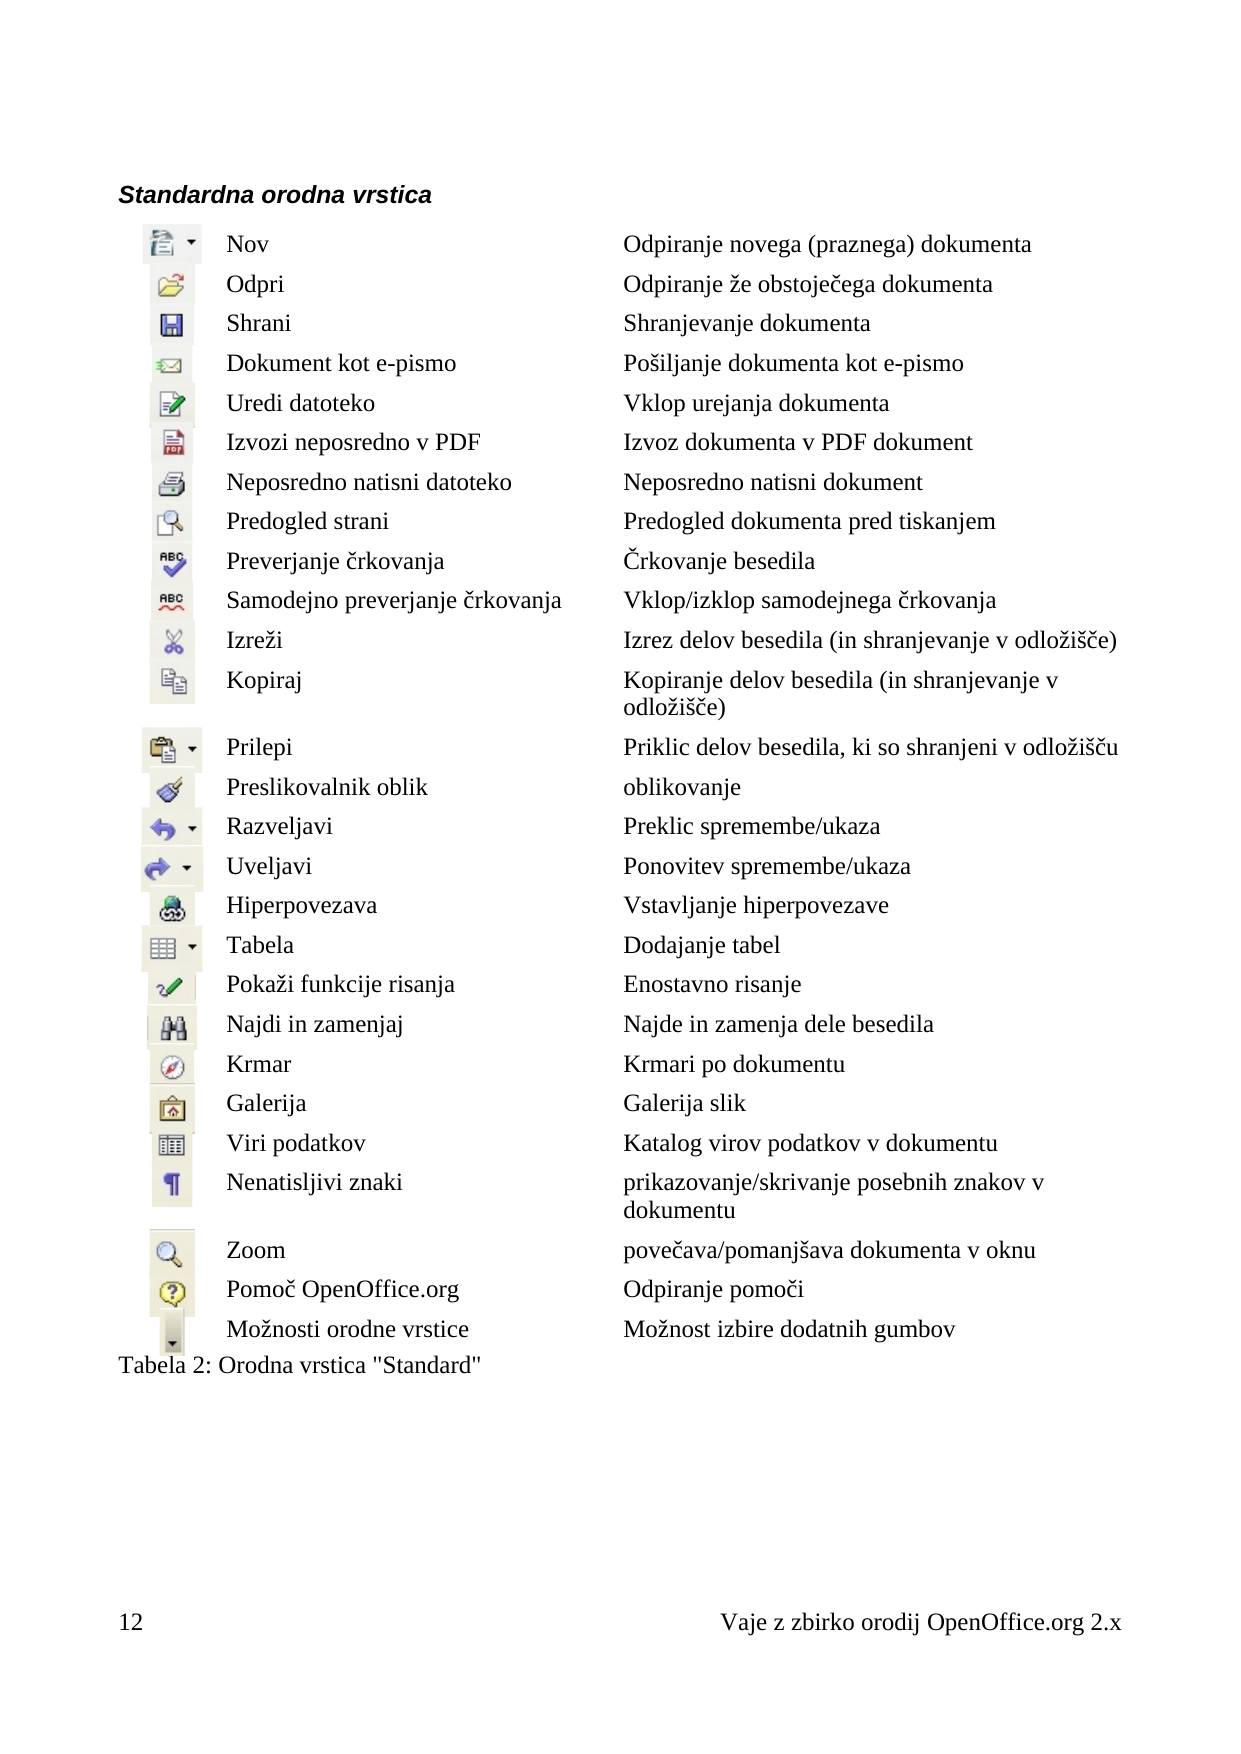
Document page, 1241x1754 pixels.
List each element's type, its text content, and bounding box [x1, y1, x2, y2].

table_cell [197, 965, 226, 1004]
table_cell Preslikovalnik oblik [226, 767, 623, 806]
table_cell Odpiranje pomoči [623, 1269, 1123, 1309]
table_cell [118, 501, 151, 541]
table_cell Zoom [226, 1230, 623, 1269]
table_cell [195, 1230, 226, 1269]
table_cell Predogled strani [226, 501, 623, 541]
table_cell [193, 462, 226, 501]
table_cell [118, 1163, 226, 1230]
table_cell Galerija [226, 1083, 623, 1123]
table_cell Vstavljanje hiperpovezave [623, 885, 1123, 925]
table_cell Priklic delov besedila, ki so shranjeni v odložišču [623, 727, 1123, 767]
table_cell [195, 885, 226, 925]
table_cell Hiperpovezava [226, 885, 623, 925]
picture [149, 1229, 195, 1356]
table_cell [193, 541, 226, 581]
table_cell Neposredno natisni dokument [623, 462, 1123, 501]
table_cell Izrez delov besedila (in shranjevanje v odložišče) [623, 620, 1123, 660]
table_cell [204, 846, 226, 885]
table_cell Odpiranje že obstoječega dokumenta [623, 264, 1123, 303]
table_cell [118, 1050, 150, 1083]
table_cell [118, 1083, 149, 1123]
table_cell Nenatisljivi znaki [226, 1163, 623, 1230]
table_header Nov [226, 224, 623, 264]
table_cell Predogled dokumenta pred tiskanjem [623, 501, 1123, 541]
table_cell Dodajanje tabel [623, 925, 1123, 964]
table_cell Prilepi [226, 727, 623, 767]
table_cell oblikovanje [623, 767, 1123, 806]
table_cell [194, 304, 226, 343]
table_cell [195, 773, 226, 806]
table_cell Kopiranje delov besedila (in shranjevanje v odložišče) [623, 660, 1123, 727]
table_header [202, 224, 226, 263]
table_cell Shranjevanje dokumenta [623, 304, 1123, 343]
table_cell [193, 501, 226, 541]
subtitle Tabela 2: Orodna vrstica "Standard" [118, 1351, 1122, 1379]
table_cell Neposredno natisni datoteko [226, 462, 623, 501]
table_cell [118, 462, 151, 501]
table_cell [194, 581, 226, 620]
table_cell [195, 620, 226, 660]
picture [140, 727, 204, 1207]
table_cell Najde in zamenja dele besedila [623, 1004, 1123, 1044]
table_cell [203, 806, 226, 846]
table_cell [195, 1269, 226, 1309]
table_cell Galerija slik [623, 1083, 1123, 1123]
table_cell [195, 383, 226, 422]
table_cell Pokaži funkcije risanja [226, 965, 623, 1004]
table_cell [118, 422, 151, 462]
table_cell Pomoč OpenOffice.org [226, 1269, 623, 1309]
table_cell Katalog virov podatkov v dokumentu [623, 1123, 1123, 1162]
table_cell Uveljavi [226, 846, 623, 885]
table_cell Kopiraj [226, 660, 623, 727]
table_cell Vklop/izklop samodejnega črkovanja [623, 581, 1123, 620]
table_cell Preverjanje črkovanja [226, 541, 623, 581]
table_cell prikazovanje/skrivanje posebnih znakov v dokumentu [623, 1163, 1123, 1230]
table_cell [118, 885, 149, 925]
table_cell Razveljavi [226, 806, 623, 846]
table_cell [185, 1309, 226, 1348]
table_cell [118, 925, 141, 964]
table_cell [118, 304, 150, 343]
table_cell Pošiljanje dokumenta kot e-pismo [623, 343, 1123, 383]
table_cell [194, 1050, 226, 1083]
table_cell [118, 541, 151, 581]
table_cell [203, 767, 226, 772]
table_cell Odpri [226, 264, 623, 303]
table_cell [118, 704, 226, 727]
table_cell [195, 264, 226, 303]
table_cell [118, 1269, 149, 1309]
table_cell Dokument kot e-pismo [226, 343, 623, 383]
table_cell [118, 660, 149, 703]
table_cell [118, 1123, 151, 1162]
table_cell Viri podatkov [226, 1123, 623, 1162]
table_cell Možnost izbire dodatnih gumbov [623, 1309, 1123, 1348]
table_cell [194, 422, 226, 462]
table_cell [118, 727, 141, 767]
table_cell Krmari po dokumentu [623, 1044, 1123, 1083]
table_cell Izvoz dokumenta v PDF dokument [623, 422, 1123, 462]
table_cell [118, 1004, 147, 1044]
table_cell [118, 620, 149, 660]
table_cell [118, 846, 140, 885]
table_cell Krmar [226, 1044, 623, 1083]
table_header [118, 224, 142, 263]
table_cell Vklop urejanja dokumenta [623, 383, 1123, 422]
table_cell Ponovitev spremembe/ukaza [623, 846, 1123, 885]
table_cell [203, 727, 226, 767]
table_cell Preklic spremembe/ukaza [623, 806, 1123, 846]
table_cell [203, 925, 226, 964]
table_cell [118, 806, 141, 846]
table_cell [118, 383, 149, 422]
table_cell [198, 1004, 226, 1044]
table_cell Najdi in zamenjaj [226, 1004, 623, 1044]
table_cell [118, 767, 141, 772]
table_header Odpiranje novega (praznega) dokumenta [623, 224, 1123, 264]
table_cell [118, 1230, 149, 1269]
table_cell [193, 343, 226, 383]
table_cell Uredi datoteko [226, 383, 623, 422]
table_cell [118, 343, 151, 383]
table_cell Tabela [226, 925, 623, 964]
table_cell [118, 1044, 147, 1049]
table_cell [198, 1044, 226, 1049]
table_cell Črkovanje besedila [623, 541, 1123, 581]
picture [142, 224, 202, 704]
table_cell [118, 1309, 159, 1348]
subtitle Standardna orodna vrstica [118, 181, 1122, 209]
table_cell Samodejno preverjanje črkovanja [226, 581, 623, 620]
table_cell Enostavno risanje [623, 965, 1123, 1004]
table_cell [118, 965, 147, 1004]
table_cell [118, 581, 151, 620]
table_cell [118, 264, 149, 303]
table_cell Možnosti orodne vrstice [226, 1309, 623, 1348]
table_cell Shrani [226, 304, 623, 343]
table_cell Izreži [226, 620, 623, 660]
table_cell [195, 1083, 226, 1123]
table_cell [195, 660, 226, 703]
table_cell [118, 773, 149, 806]
table_cell Izvozi neposredno v PDF [226, 422, 623, 462]
table_cell [193, 1123, 226, 1162]
table_cell povečava/pomanjšava dokumenta v oknu [623, 1230, 1123, 1269]
